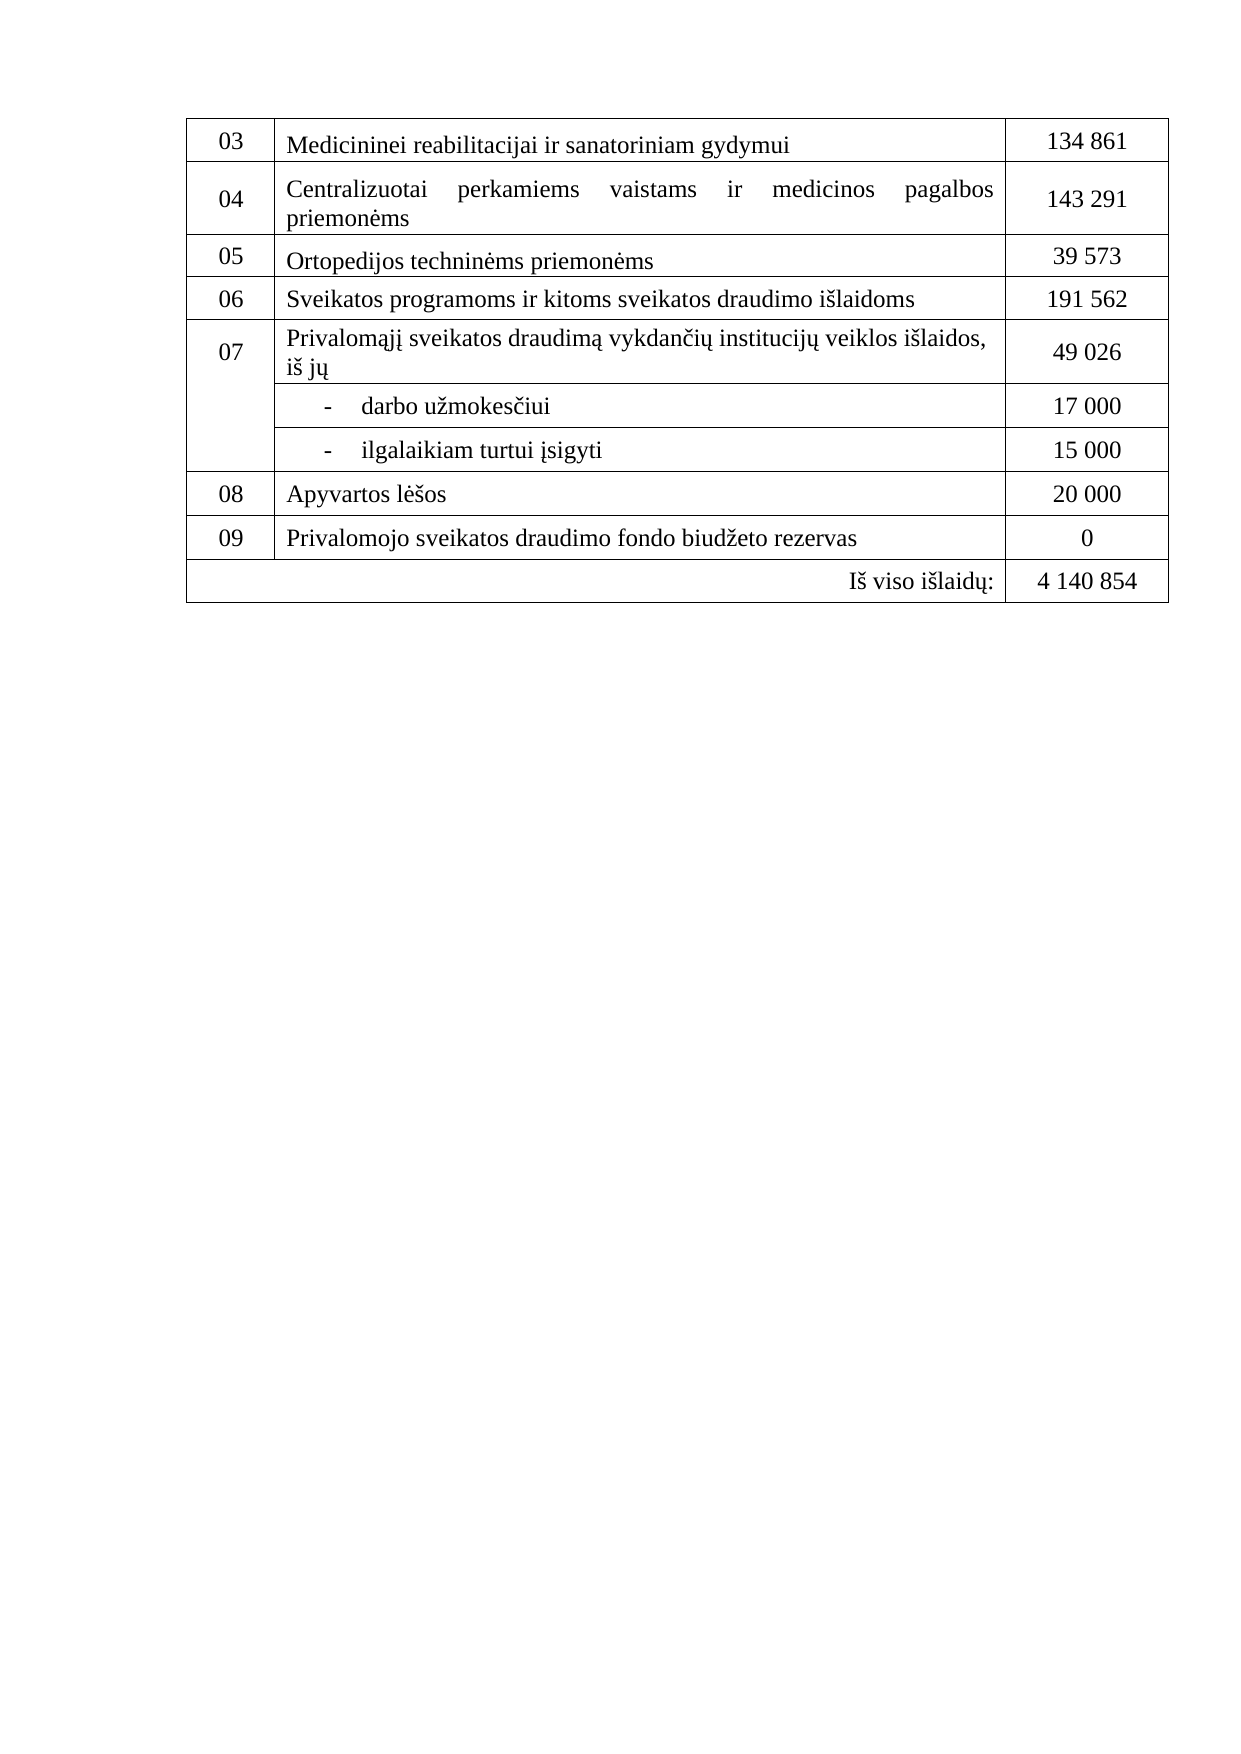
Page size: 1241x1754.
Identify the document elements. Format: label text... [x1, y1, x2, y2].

table_cell Privalomąjį sveikatos draudimą vykdančių institucijų veiklos išlaidos, iš jų [275, 320, 1005, 383]
table_cell Apyvartos lėšos [275, 472, 1005, 515]
table_cell 143 291 [1006, 162, 1168, 234]
table_cell 17 000 [1006, 384, 1168, 427]
table_cell 08 [187, 472, 274, 515]
table_cell 06 [187, 277, 274, 319]
table_cell 0 [1006, 516, 1168, 559]
table_cell 4 140 854 [1006, 560, 1168, 602]
table_cell Iš viso išlaidų: [187, 560, 1005, 602]
table_cell 191 562 [1006, 277, 1168, 319]
table_cell 03 [187, 119, 274, 161]
table_cell 04 [187, 162, 274, 234]
table_cell 07 [187, 320, 274, 383]
table_cell Centralizuotai perkamiems vaistams ir medicinos pagalbos priemonėms [275, 162, 1005, 234]
table_cell 134 861 [1006, 119, 1168, 161]
table_cell Privalomojo sveikatos draudimo fondo biudžeto rezervas [275, 516, 1005, 559]
table_cell 49 026 [1006, 320, 1168, 383]
table_cell - ilgalaikiam turtui įsigyti [275, 428, 1005, 471]
table_cell 05 [187, 235, 274, 276]
table_cell Ortopedijos techninėms priemonėms [275, 235, 1005, 276]
table_cell 20 000 [1006, 472, 1168, 515]
table_cell Sveikatos programoms ir kitoms sveikatos draudimo išlaidoms [275, 277, 1005, 319]
table_cell Medicininei reabilitacijai ir sanatoriniam gydymui [275, 119, 1005, 161]
table_cell [187, 427, 274, 471]
table_cell 39 573 [1006, 235, 1168, 276]
table_cell 15 000 [1006, 428, 1168, 471]
table_cell [187, 383, 274, 427]
table_cell 09 [187, 516, 274, 559]
table_cell - darbo užmokesčiui [275, 384, 1005, 427]
